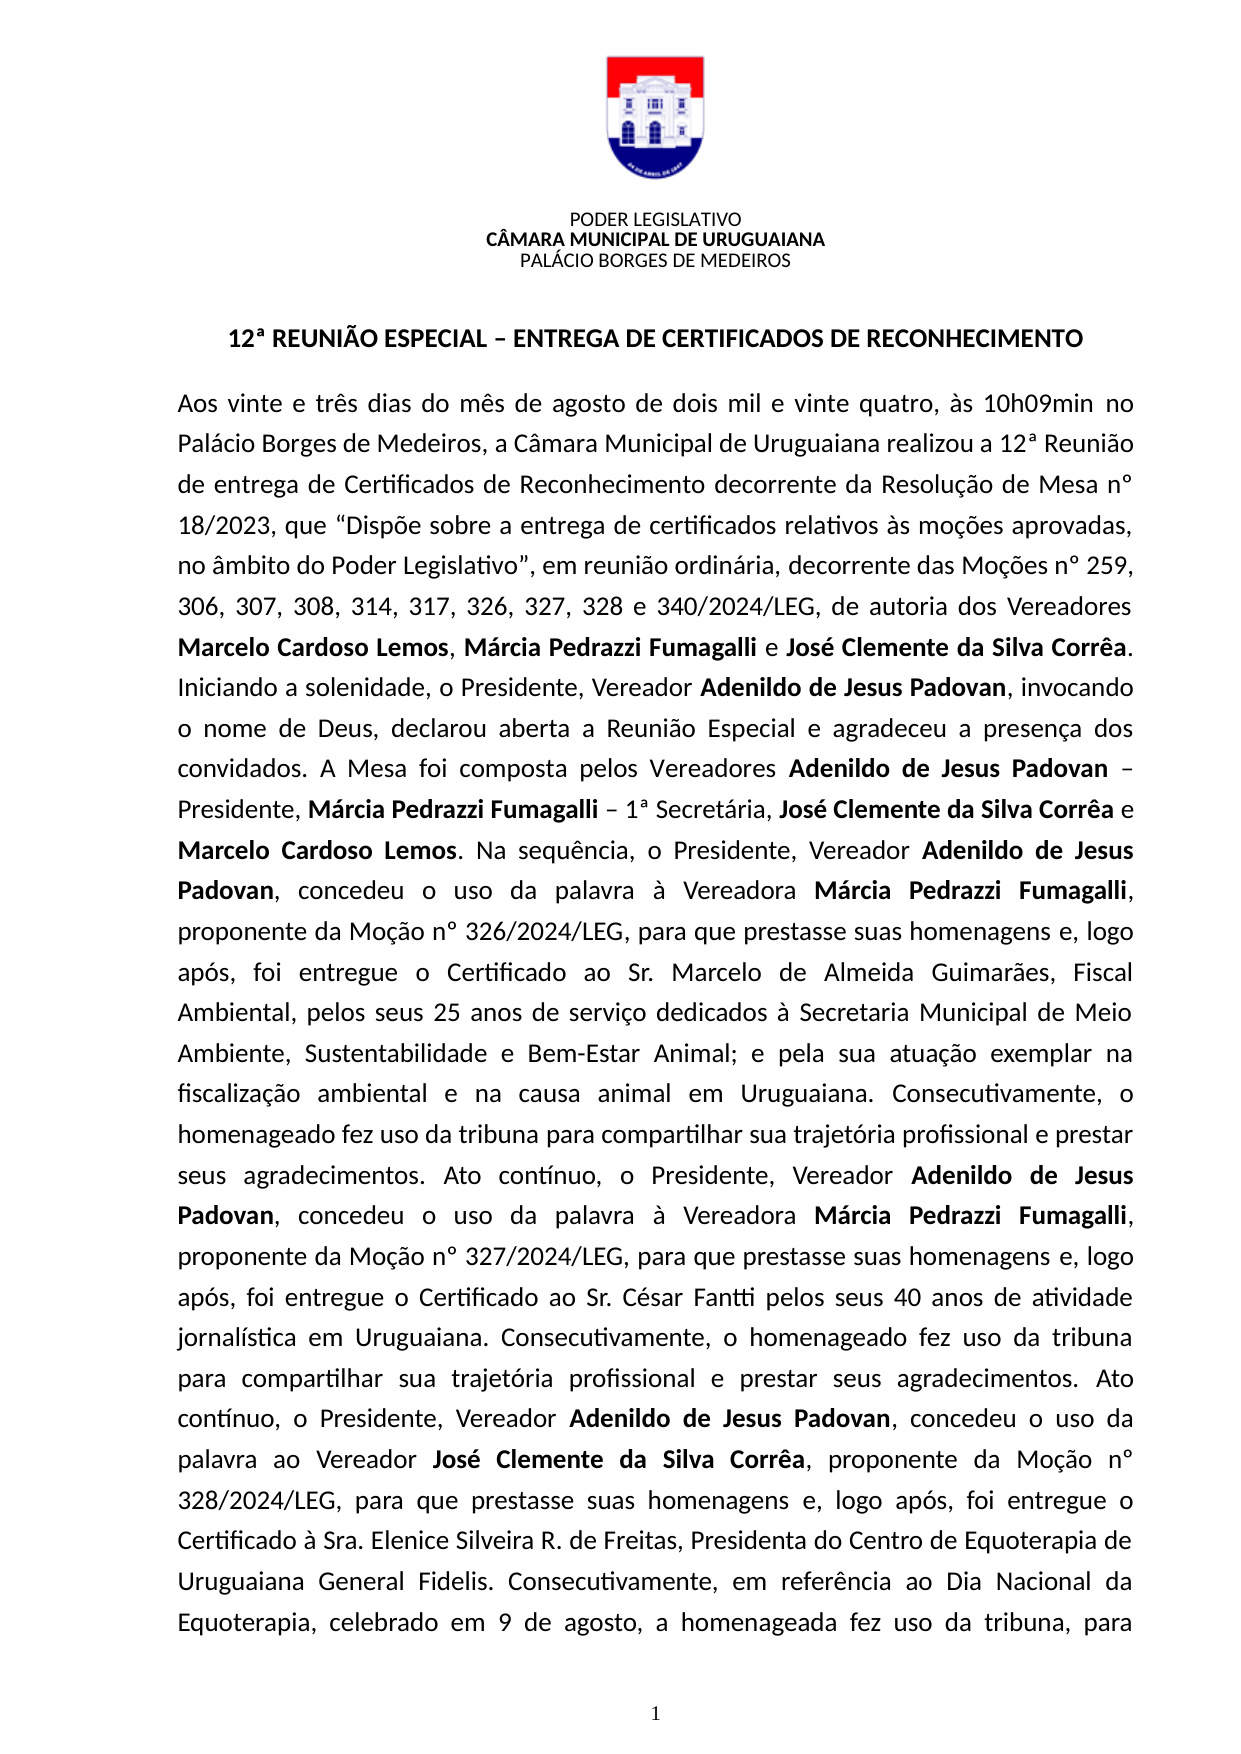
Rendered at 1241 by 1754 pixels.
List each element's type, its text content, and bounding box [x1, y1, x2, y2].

picture [583, 46, 728, 190]
text 12ª REUNIÃO ESPECIAL – ENTREGA DE CERTIFICADOS DE RECONHECIMENTO [177, 327, 1134, 354]
text Aos vinte e três dias do mês de agosto de dois mil e vinte quatro, às 10h09min no Palácio Borges de Medeiros, a Câmara Municipal de Uruguaiana realizou a 12ª Reunião de entrega de Certificados de Reconhecimento decorrente da Resolução de Mesa nº 18/2023, que “Dispõe sobre a entrega de certificados relativos às moções aprovadas, no âmbito do Poder Legislativo”, em reunião ordinária, decorrente das Moções nº 259, 306, 307, 308, 314, 317, 326, 327, 328 e 340/2024/LEG, de autoria dos Vereadores Marcelo Cardoso Lemos, Márcia Pedrazzi Fumagalli e José Clemente da Silva Corrêa. Iniciando a solenidade, o Presidente, Vereador Adenildo de Jesus Padovan, invocando o nome de Deus, declarou aberta a Reunião Especial e agradeceu a presença dos convidados. A Mesa foi composta pelos Vereadores Adenildo de Jesus Padovan – Presidente, Márcia Pedrazzi Fumagalli – 1ª Secretária, José Clemente da Silva Corrêa e Marcelo Cardoso Lemos. Na sequência, o Presidente, Vereador Adenildo de Jesus Padovan, concedeu o uso da palavra à Vereadora Márcia Pedrazzi Fumagalli, proponente da Moção nº 326/2024/LEG, para que prestasse suas homenagens e, logo após, foi entregue o Certificado ao Sr. Marcelo de Almeida Guimarães, Fiscal Ambiental, pelos seus 25 anos de serviço dedicados à Secretaria Municipal de Meio Ambiente, Sustentabilidade e Bem-Estar Animal; e pela sua atuação exemplar na fiscalização ambiental e na causa animal em Uruguaiana. Consecutivamente, o homenageado fez uso da tribuna para compartilhar sua trajetória profissional e prestar seus agradecimentos. Ato contínuo, o Presidente, Vereador Adenildo de Jesus Padovan, concedeu o uso da palavra à Vereadora Márcia Pedrazzi Fumagalli, proponente da Moção nº 327/2024/LEG, para que prestasse suas homenagens e, logo após, foi entregue o Certificado ao Sr. César Fantti pelos seus 40 anos de atividade jornalística em Uruguaiana. Consecutivamente, o homenageado fez uso da tribuna para compartilhar sua trajetória profissional e prestar seus agradecimentos. Ato contínuo, o Presidente, Vereador Adenildo de Jesus Padovan, concedeu o uso da palavra ao Vereador José Clemente da Silva Corrêa, proponente da Moção nº 328/2024/LEG, para que prestasse suas homenagens e, logo após, foi entregue o Certificado à Sra. Elenice Silveira R. de Freitas, Presidenta do Centro de Equoterapia de Uruguaiana General Fidelis. Consecutivamente, em referência ao Dia Nacional da Equoterapia, celebrado em 9 de agosto, a homenageada fez uso da tribuna, para [177, 392, 1134, 1638]
